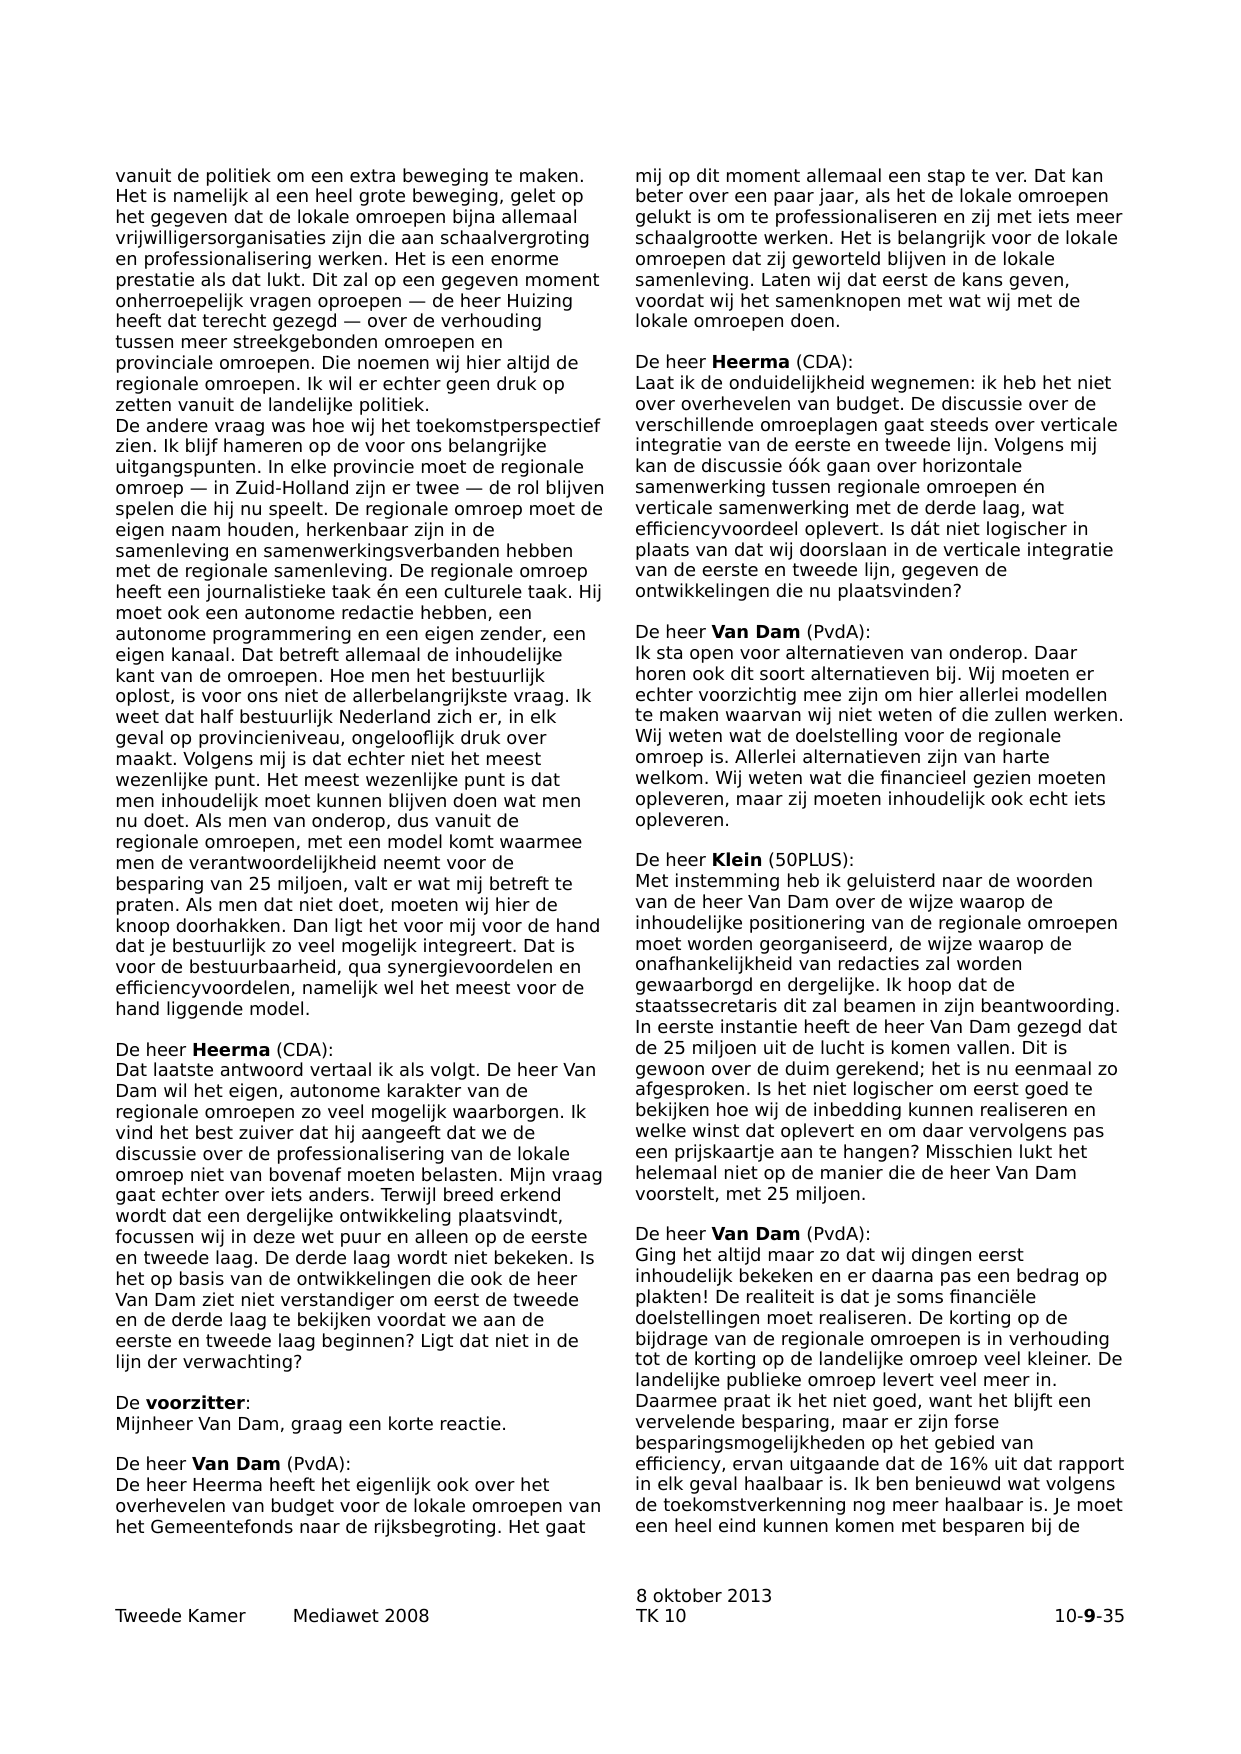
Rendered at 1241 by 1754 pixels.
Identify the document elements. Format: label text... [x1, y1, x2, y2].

text Dat laatste antwoord vertaal ik als volgt. De heer Van Dam wil het eigen, autonome karakter van de regionale omroepen zo veel mogelijk waarborgen. Ik vind het best zuiver dat hij aangeeft dat we de discussie over de professionalisering van de lokale omroep niet van bovenaf moeten belasten. Mijn vraag gaat echter over iets anders. Terwijl breed erkend wordt dat een dergelijke ontwikkeling plaatsvindt, focussen wij in deze wet puur en alleen op de eerste en tweede laag. De derde laag wordt niet bekeken. Is het op basis van de ontwikkelingen die ook de heer Van Dam ziet niet verstandiger om eerst de tweede en de derde laag te bekijken voordat we aan de eerste en tweede laag beginnen? Ligt dat niet in de lijn der verwachting? [115, 1060, 605, 1373]
text mij op dit moment allemaal een stap te ver. Dat kan beter over een paar jaar, als het de lokale omroepen gelukt is om te professionaliseren en zij met iets meer schaalgrootte werken. Het is belangrijk voor de lokale omroepen dat zij geworteld blijven in de lokale samenleving. Laten wij dat eerst de kans geven, voordat wij het samenknopen met wat wij met de lokale omroepen doen. [635, 165, 1125, 332]
text De voorzitter: [115, 1393, 605, 1413]
text Met instemming heb ik geluisterd naar de woorden van de heer Van Dam over de wijze waarop de inhoudelijke positionering van de regionale omroepen moet worden georganiseerd, de wijze waarop de onafhankelijkheid van redacties zal worden gewaarborgd en dergelijke. Ik hoop dat de staatssecretaris dit zal beamen in zijn beantwoording. In eerste instantie heeft de heer Van Dam gezegd dat de 25 miljoen uit de lucht is komen vallen. Dit is gewoon over de duim gerekend; het is nu eenmaal zo afgesproken. Is het niet logischer om eerst goed te bekijken hoe wij de inbedding kunnen realiseren en welke winst dat oplevert en om daar vervolgens pas een prijskaartje aan te hangen? Misschien lukt het helemaal niet op de manier die de heer Van Dam voorstelt, met 25 miljoen. [635, 871, 1125, 1204]
text Ik sta open voor alternatieven van onderop. Daar horen ook dit soort alternatieven bij. Wij moeten er echter voorzichtig mee zijn om hier allerlei modellen te maken waarvan wij niet weten of die zullen werken. Wij weten wat de doelstelling voor de regionale omroep is. Allerlei alternatieven zijn van harte welkom. Wij weten wat die financieel gezien moeten opleveren, maar zij moeten inhoudelijk ook echt iets opleveren. [635, 643, 1125, 830]
text Laat ik de onduidelijkheid wegnemen: ik heb het niet over overhevelen van budget. De discussie over de verschillende omroeplagen gaat steeds over verticale integratie van de eerste en tweede lijn. Volgens mij kan de discussie óók gaan over horizontale samenwerking tussen regionale omroepen én verticale samenwerking met de derde laag, wat efficiencyvoordeel oplevert. Is dát niet logischer in plaats van dat wij doorslaan in de verticale integratie van de eerste en tweede lijn, gegeven de ontwikkelingen die nu plaatsvinden? [635, 373, 1125, 602]
text De heer Heerma (CDA): [115, 1039, 605, 1060]
text Mijnheer Van Dam, graag een korte reactie. [115, 1413, 605, 1434]
text Ging het altijd maar zo dat wij dingen eerst inhoudelijk bekeken en er daarna pas een bedrag op plakten! De realiteit is dat je soms financiële doelstellingen moet realiseren. De korting op de bijdrage van de regionale omroepen is in verhouding tot de korting op de landelijke omroep veel kleiner. De landelijke publieke omroep levert veel meer in. Daarmee praat ik het niet goed, want het blijft een vervelende besparing, maar er zijn forse besparingsmogelijkheden op het gebied van efficiency, ervan uitgaande dat de 16% uit dat rapport in elk geval haalbaar is. Ik ben benieuwd wat volgens de toekomstverkenning nog meer haalbaar is. Je moet een heel eind kunnen komen met besparen bij de [635, 1245, 1125, 1537]
text vanuit de politiek om een extra beweging te maken. Het is namelijk al een heel grote beweging, gelet op het gegeven dat de lokale omroepen bijna allemaal vrijwilligersorganisaties zijn die aan schaalvergroting en professionalisering werken. Het is een enorme prestatie als dat lukt. Dit zal op een gegeven moment onherroepelijk vragen oproepen — de heer Huizing heeft dat terecht gezegd — over de verhouding tussen meer streekgebonden omroepen en provinciale omroepen. Die noemen wij hier altijd de regionale omroepen. Ik wil er echter geen druk op zetten vanuit de landelijke politiek. [115, 165, 605, 415]
text De heer Van Dam (PvdA): [635, 1224, 1125, 1245]
text De andere vraag was hoe wij het toekomstperspectief zien. Ik blijf hameren op de voor ons belangrijke uitgangspunten. In elke provincie moet de regionale omroep — in Zuid-Holland zijn er twee — de rol blijven spelen die hij nu speelt. De regionale omroep moet de eigen naam houden, herkenbaar zijn in de samenleving en samenwerkingsverbanden hebben met de regionale samenleving. De regionale omroep heeft een journalistieke taak én een culturele taak. Hij moet ook een autonome redactie hebben, een autonome programmering en een eigen zender, een eigen kanaal. Dat betreft allemaal de inhoudelijke kant van de omroepen. Hoe men het bestuurlijk oplost, is voor ons niet de allerbelangrijkste vraag. Ik weet dat half bestuurlijk Nederland zich er, in elk geval op provincieniveau, ongelooflijk druk over maakt. Volgens mij is dat echter niet het meest wezenlijke punt. Het meest wezenlijke punt is dat men inhoudelijk moet kunnen blijven doen wat men nu doet. Als men van onderop, dus vanuit de regionale omroepen, met een model komt waarmee men de verantwoordelijkheid neemt voor de besparing van 25 miljoen, valt er wat mij betreft te praten. Als men dat niet doet, moeten wij hier de knoop doorhakken. Dan ligt het voor mij voor de hand dat je bestuurlijk zo veel mogelijk integreert. Dat is voor de bestuurbaarheid, qua synergievoordelen en efficiencyvoordelen, namelijk wel het meest voor de hand liggende model. [115, 415, 605, 1019]
text De heer Klein (50PLUS): [635, 850, 1125, 871]
text De heer Van Dam (PvdA): [115, 1454, 605, 1475]
text De heer Heerma (CDA): [635, 352, 1125, 373]
text De heer Heerma heeft het eigenlijk ook over het overhevelen van budget voor de lokale omroepen van het Gemeentefonds naar de rijksbegroting. Het gaat [115, 1475, 605, 1537]
text De heer Van Dam (PvdA): [635, 622, 1125, 643]
